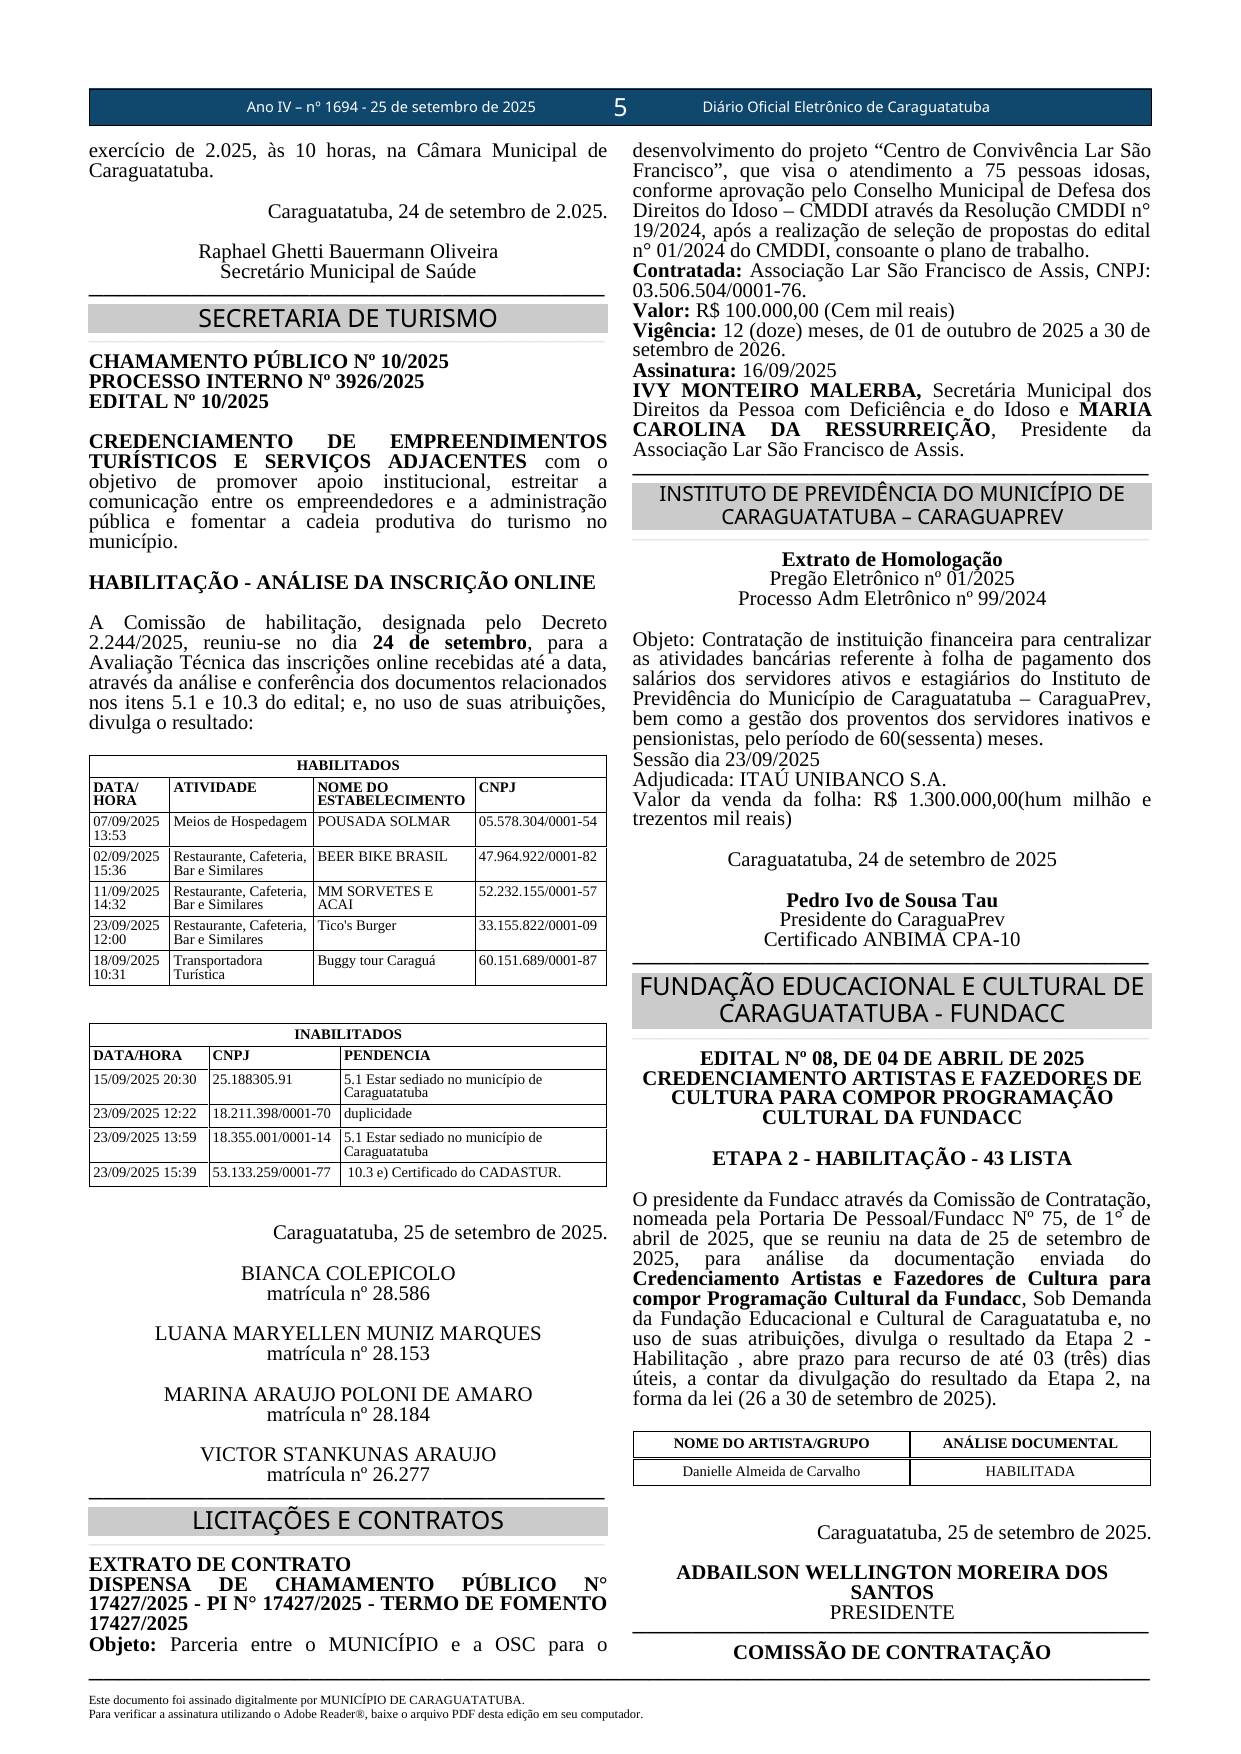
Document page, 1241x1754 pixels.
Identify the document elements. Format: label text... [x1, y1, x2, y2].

text matrícula nº 28.586 [88, 1284, 608, 1304]
text Adjudicada: ITAÚ UNIBANCO S.A. [632, 770, 1152, 790]
text PROCESSO INTERNO Nº 3926/2025 [88, 372, 608, 392]
table_header NOME DO ARTISTA/GRUPO [634, 1432, 909, 1457]
table_header INABILITADOS [90, 1024, 606, 1046]
table_cell CNPJ [210, 1047, 340, 1069]
table_cell Danielle Almeida de Carvalho [634, 1460, 909, 1485]
text ─────────────────────────────────── [632, 1029, 1152, 1049]
text ADBAILSON WELLINGTON MOREIRA DOS SANTOS [632, 1564, 1152, 1604]
text matrícula nº 26.277 [88, 1466, 608, 1485]
text Extrato de Homologação [632, 550, 1152, 570]
text ─────────────────────────────────── [632, 951, 1152, 973]
text COMISSÃO DE CONTRATAÇÃO [632, 1643, 1152, 1663]
table_cell 47.964.922/0001-82 [476, 848, 606, 881]
table_cell Meios de Hospedagem [170, 813, 313, 846]
text MARINA ARAUJO POLONI DE AMARO [88, 1385, 608, 1405]
table_cell Restaurante, Cafeteria, Bar e Similares [170, 882, 313, 916]
table_cell 5.1 Estar sediado no município de Caraguatatuba [341, 1070, 606, 1104]
text Secretário Municipal de Saúde [88, 263, 608, 283]
table_cell duplicidade [341, 1105, 606, 1127]
table_cell MM SORVETES E ACAI [314, 882, 475, 916]
table_cell DATA/HORA [90, 1047, 208, 1069]
text SECRETARIA DE TURISMO [88, 304, 608, 333]
table_cell 23/09/2025 15:39 [90, 1163, 208, 1186]
table_cell 60.151.689/0001-87 [476, 951, 606, 985]
text HABILITAÇÃO - ANÁLISE DA INSCRIÇÃO ONLINE [88, 573, 608, 593]
text EDITAL Nº 08, DE 04 DE ABRIL DE 2025 [632, 1049, 1152, 1069]
text Caraguatatuba, 25 de setembro de 2025. [632, 1523, 1152, 1543]
table_cell 23/09/2025 12:00 [90, 917, 169, 950]
table_header ANÁLISE DOCUMENTAL [911, 1432, 1150, 1457]
table_cell 25.188305.91 [210, 1070, 340, 1104]
table_cell Transportadora Turística [170, 951, 313, 985]
text Caraguatatuba, 24 de setembro de 2025 [632, 851, 1152, 871]
text matrícula nº 28.153 [88, 1345, 608, 1364]
text Vigência: 12 (doze) meses, de 01 de outubro de 2025 a 30 de setembro de 2026. [632, 321, 1152, 361]
text Objeto: Parceria entre o MUNICÍPIO e a OSC para o [88, 1635, 608, 1655]
text ─────────────────────────────────── [88, 1536, 608, 1555]
text ─────────────────────────────────── [88, 283, 608, 304]
text Contratada: Associação Lar São Francisco de Assis, CNPJ: 03.506.504/0001-76. [632, 262, 1152, 302]
table_cell 23/09/2025 12:22 [90, 1105, 208, 1127]
text PRESIDENTE [632, 1604, 1152, 1624]
table_cell 33.155.822/0001-09 [476, 917, 606, 950]
text matrícula nº 28.184 [88, 1405, 608, 1425]
table_cell 05.578.304/0001-54 [476, 813, 606, 846]
text IVY MONTEIRO MALERBA, Secretária Municipal dos Direitos da Pessoa com Deficiência e do Idoso e MARIA CAROLINA DA RESSURREIÇÃO, Presidente da Associação Lar São Francisco de Assis. [632, 381, 1152, 461]
table_cell 10.3 e) Certificado do CADASTUR. [341, 1163, 606, 1186]
text LUANA MARYELLEN MUNIZ MARQUES [88, 1325, 608, 1345]
text Assinatura: 16/09/2025 [632, 361, 1152, 381]
text A Comissão de habilitação, designada pelo Decreto 2.244/2025, reuniu-se no dia 24 de setembro, para a Avaliação Técnica das inscrições online recebidas até a data, através da análise e conferência dos documentos relacionados nos itens 5.1 e 10.3 do edital; e, no uso de suas atribuições, divulga o resultado: [88, 614, 608, 734]
table_cell ATIVIDADE [170, 778, 313, 812]
table_cell 23/09/2025 13:59 [90, 1129, 208, 1162]
text Valor da venda da folha: R$ 1.300.000,00(hum milhão e trezentos mil reais) [632, 790, 1152, 830]
text EDITAL Nº 10/2025 [88, 392, 608, 412]
table_cell Restaurante, Cafeteria, Bar e Similares [170, 917, 313, 950]
text DISPENSA DE CHAMAMENTO PÚBLICO N° 17427/2025 - PI N° 17427/2025 - TERMO DE FOMENTO 17427/2025 [88, 1575, 608, 1635]
table_cell Tico's Burger [314, 917, 475, 950]
text Pregão Eletrônico nº 01/2025 [632, 570, 1152, 590]
text Valor: R$ 100.000,00 (Cem mil reais) [632, 302, 1152, 321]
table_cell CNPJ [476, 778, 606, 812]
text CHAMAMENTO PÚBLICO Nº 10/2025 [88, 353, 608, 372]
text Caraguatatuba, 24 de setembro de 2.025. [88, 202, 608, 222]
text Sessão dia 23/09/2025 [632, 750, 1152, 770]
table_cell DATA/HORA [90, 778, 169, 812]
table_cell 5.1 Estar sediado no município de Caraguatatuba [341, 1129, 606, 1162]
text exercício de 2.025, às 10 horas, na Câmara Municipal de Caraguatatuba. [88, 142, 608, 182]
text Presidente do CaraguaPrev [632, 911, 1152, 931]
text BIANCA COLEPICOLO [88, 1264, 608, 1284]
text CREDENCIAMENTO DE EMPREENDIMENTOS TURÍSTICOS E SERVIÇOS ADJACENTES com o objetivo de promover apoio institucional, estreitar a comunicação entre os empreendedores e a administração pública e fomentar a cadeia produtiva do turismo no município. [88, 433, 608, 553]
text LICITAÇÕES E CONTRATOS [88, 1507, 608, 1536]
text ─────────────────────────────────── [88, 1485, 608, 1507]
table_cell POUSADA SOLMAR [314, 813, 475, 846]
text Raphael Ghetti Bauermann Oliveira [88, 243, 608, 263]
table_cell 11/09/2025 14:32 [90, 882, 169, 916]
table_cell 18/09/2025 10:31 [90, 951, 169, 985]
text ETAPA 2 - HABILITAÇÃO - 43 LISTA [632, 1149, 1152, 1169]
text Objeto: Contratação de instituição financeira para centralizar as atividades bancárias referente à folha de pagamento dos salários dos servidores ativos e estagiários do Instituto de Previdência do Município de Caraguatatuba – CaraguaPrev, bem como a gestão dos proventos dos servidores inativos e pensionistas, pelo período de 60(sessenta) meses. [632, 630, 1152, 750]
table_cell 53.133.259/0001-77 [210, 1163, 340, 1186]
text ─────────────────────────────────── [88, 333, 608, 353]
table_cell 15/09/2025 20:30 [90, 1070, 208, 1104]
text Processo Adm Eletrônico nº 99/2024 [632, 590, 1152, 610]
text Certificado ANBIMA CPA-10 [632, 931, 1152, 951]
text ─────────────────────────────────── [632, 461, 1152, 483]
table_cell 02/09/2025 15:36 [90, 848, 169, 881]
table_cell 18.355.001/0001-14 [210, 1129, 340, 1162]
table_cell Buggy tour Caraguá [314, 951, 475, 985]
text ─────────────────────────────────── [632, 1624, 1152, 1643]
text EXTRATO DE CONTRATO [88, 1555, 608, 1575]
text VICTOR STANKUNAS ARAUJO [88, 1446, 608, 1466]
text Caraguatatuba, 25 de setembro de 2025. [88, 1224, 608, 1244]
table_cell 52.232.155/0001-57 [476, 882, 606, 916]
table_cell 07/09/2025 13:53 [90, 813, 169, 846]
table_cell Restaurante, Cafeteria, Bar e Similares [170, 848, 313, 881]
text CREDENCIAMENTO ARTISTAS E FAZEDORES DE CULTURA PARA COMPOR PROGRAMAÇÃO CULTURAL DA FUNDACC [632, 1069, 1152, 1129]
table_header HABILITADOS [90, 756, 606, 777]
text O presidente da Fundacc através da Comissão de Contratação, nomeada pela Portaria De Pessoal/Fundacc Nº 75, de 1° de abril de 2025, que se reuniu na data de 25 de setembro de 2025, para análise da documentação enviada do Credenciamento Artistas e Fazedores de Cultura para compor Programação Cultural da Fundacc, Sob Demanda da Fundação Educacional e Cultural de Caraguatatuba e, no uso de suas atribuições, divulga o resultado da Etapa 2 - Habilitação , abre prazo para recurso de até 03 (três) dias úteis, a contar da divulgação do resultado da Etapa 2, na forma da lei (26 a 30 de setembro de 2025). [632, 1190, 1152, 1410]
table_cell BEER BIKE BRASIL [314, 848, 475, 881]
text Pedro Ivo de Sousa Tau [632, 891, 1152, 911]
text Instituto de Previdência do Município de Caraguatatuba – CaraguaPrev [632, 483, 1152, 530]
text FUNDAÇÃO EDUCACIONAL E CULTURAL DE CARAGUATATUBA - FUNDACC [632, 973, 1152, 1029]
text ─────────────────────────────────── [632, 530, 1152, 550]
table_cell NOME DO ESTABELECIMENTO [314, 778, 475, 812]
table_cell HABILITADA [911, 1460, 1150, 1485]
table_cell PENDENCIA [341, 1047, 606, 1069]
text desenvolvimento do projeto “Centro de Convivência Lar São Francisco”, que visa o atendimento a 75 pessoas idosas, conforme aprovação pelo Conselho Municipal de Defesa dos Direitos do Idoso – CMDDI através da Resolução CMDDI n° 19/2024, após a realização de seleção de propostas do edital n° 01/2024 do CMDDI, consoante o plano de trabalho. [632, 142, 1152, 262]
table_cell 18.211.398/0001-70 [210, 1105, 340, 1127]
